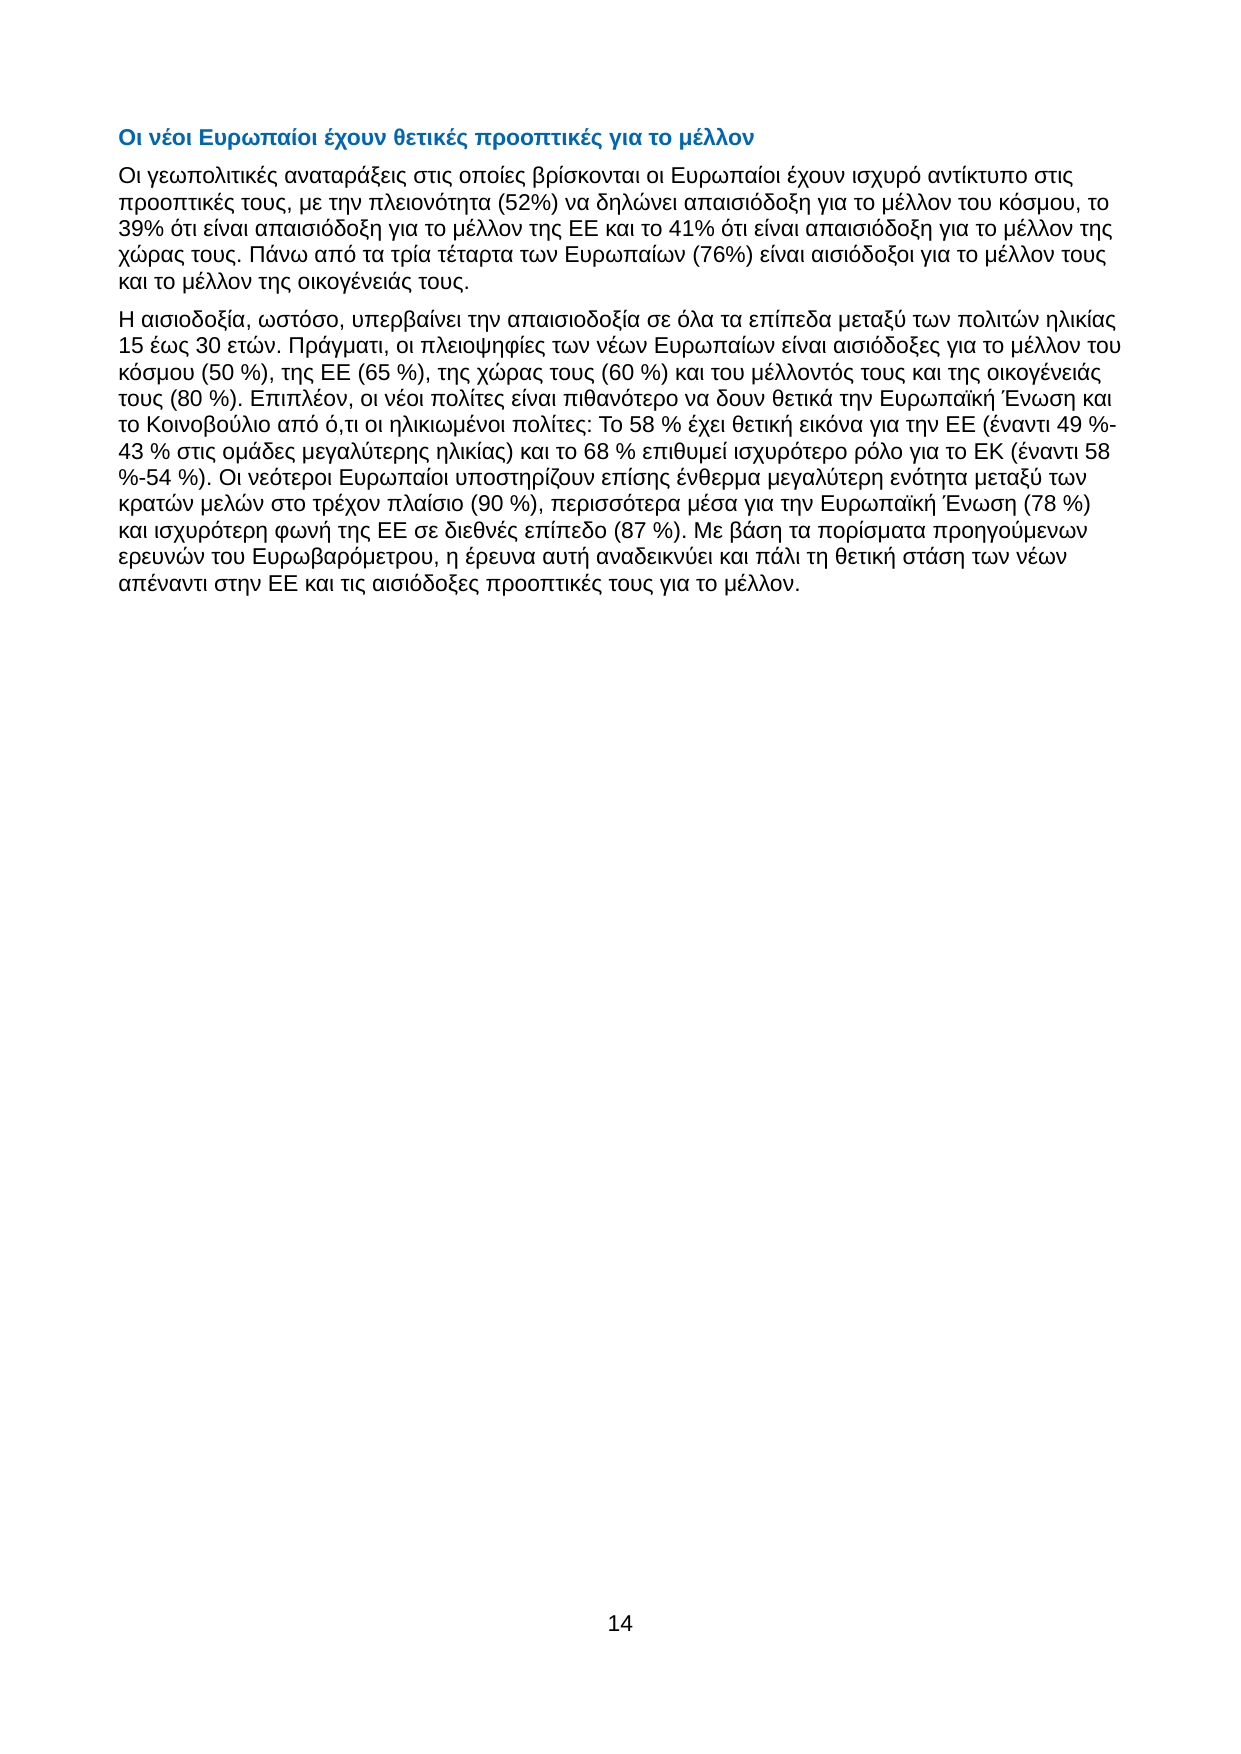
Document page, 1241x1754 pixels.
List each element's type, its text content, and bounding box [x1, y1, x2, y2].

text Η αισιοδοξία, ωστόσο, υπερβαίνει την απαισιοδοξία σε όλα τα επίπεδα μεταξύ των πολιτών ηλικίας 15 έως 30 ετών. Πράγματι, οι πλειοψηφίες των νέων Ευρωπαίων είναι αισιόδοξες για το μέλλον του κόσμου (50 %), της ΕΕ (65 %), της χώρας τους (60 %) και του μέλλοντός τους και της οικογένειάς τους (80 %). Επιπλέον, οι νέοι πολίτες είναι πιθανότερο να δουν θετικά την Ευρωπαϊκή Ένωση και το Κοινοβούλιο από ό,τι οι ηλικιωμένοι πολίτες: Το 58 % έχει θετική εικόνα για την ΕΕ (έναντι 49 %-43 % στις ομάδες μεγαλύτερης ηλικίας) και το 68 % επιθυμεί ισχυρότερο ρόλο για το ΕΚ (έναντι 58 %-54 %). Οι νεότεροι Ευρωπαίοι υποστηρίζουν επίσης ένθερμα μεγαλύτερη ενότητα μεταξύ των κρατών μελών στο τρέχον πλαίσιο (90 %), περισσότερα μέσα για την Ευρωπαϊκή Ένωση (78 %) και ισχυρότερη φωνή της ΕΕ σε διεθνές επίπεδο (87 %). Με βάση τα πορίσματα προηγούμενων ερευνών του Ευρωβαρόμετρου, η έρευνα αυτή αναδεικνύει και πάλι τη θετική στάση των νέων απέναντι στην ΕΕ και τις αισιόδοξες προοπτικές τους για το μέλλον. [118, 306, 1122, 596]
text Οι νέοι Ευρωπαίοι έχουν θετικές προοπτικές για το μέλλον [118, 124, 1122, 150]
text Οι γεωπολιτικές αναταράξεις στις οποίες βρίσκονται οι Ευρωπαίοι έχουν ισχυρό αντίκτυπο στις προοπτικές τους, με την πλειονότητα (52%) να δηλώνει απαισιόδοξη για το μέλλον του κόσμου, το 39% ότι είναι απαισιόδοξη για το μέλλον της ΕΕ και το 41% ότι είναι απαισιόδοξη για το μέλλον της χώρας τους. Πάνω από τα τρία τέταρτα των Ευρωπαίων (76%) είναι αισιόδοξοι για το μέλλον τους και το μέλλον της οικογένειάς τους. [118, 162, 1122, 294]
